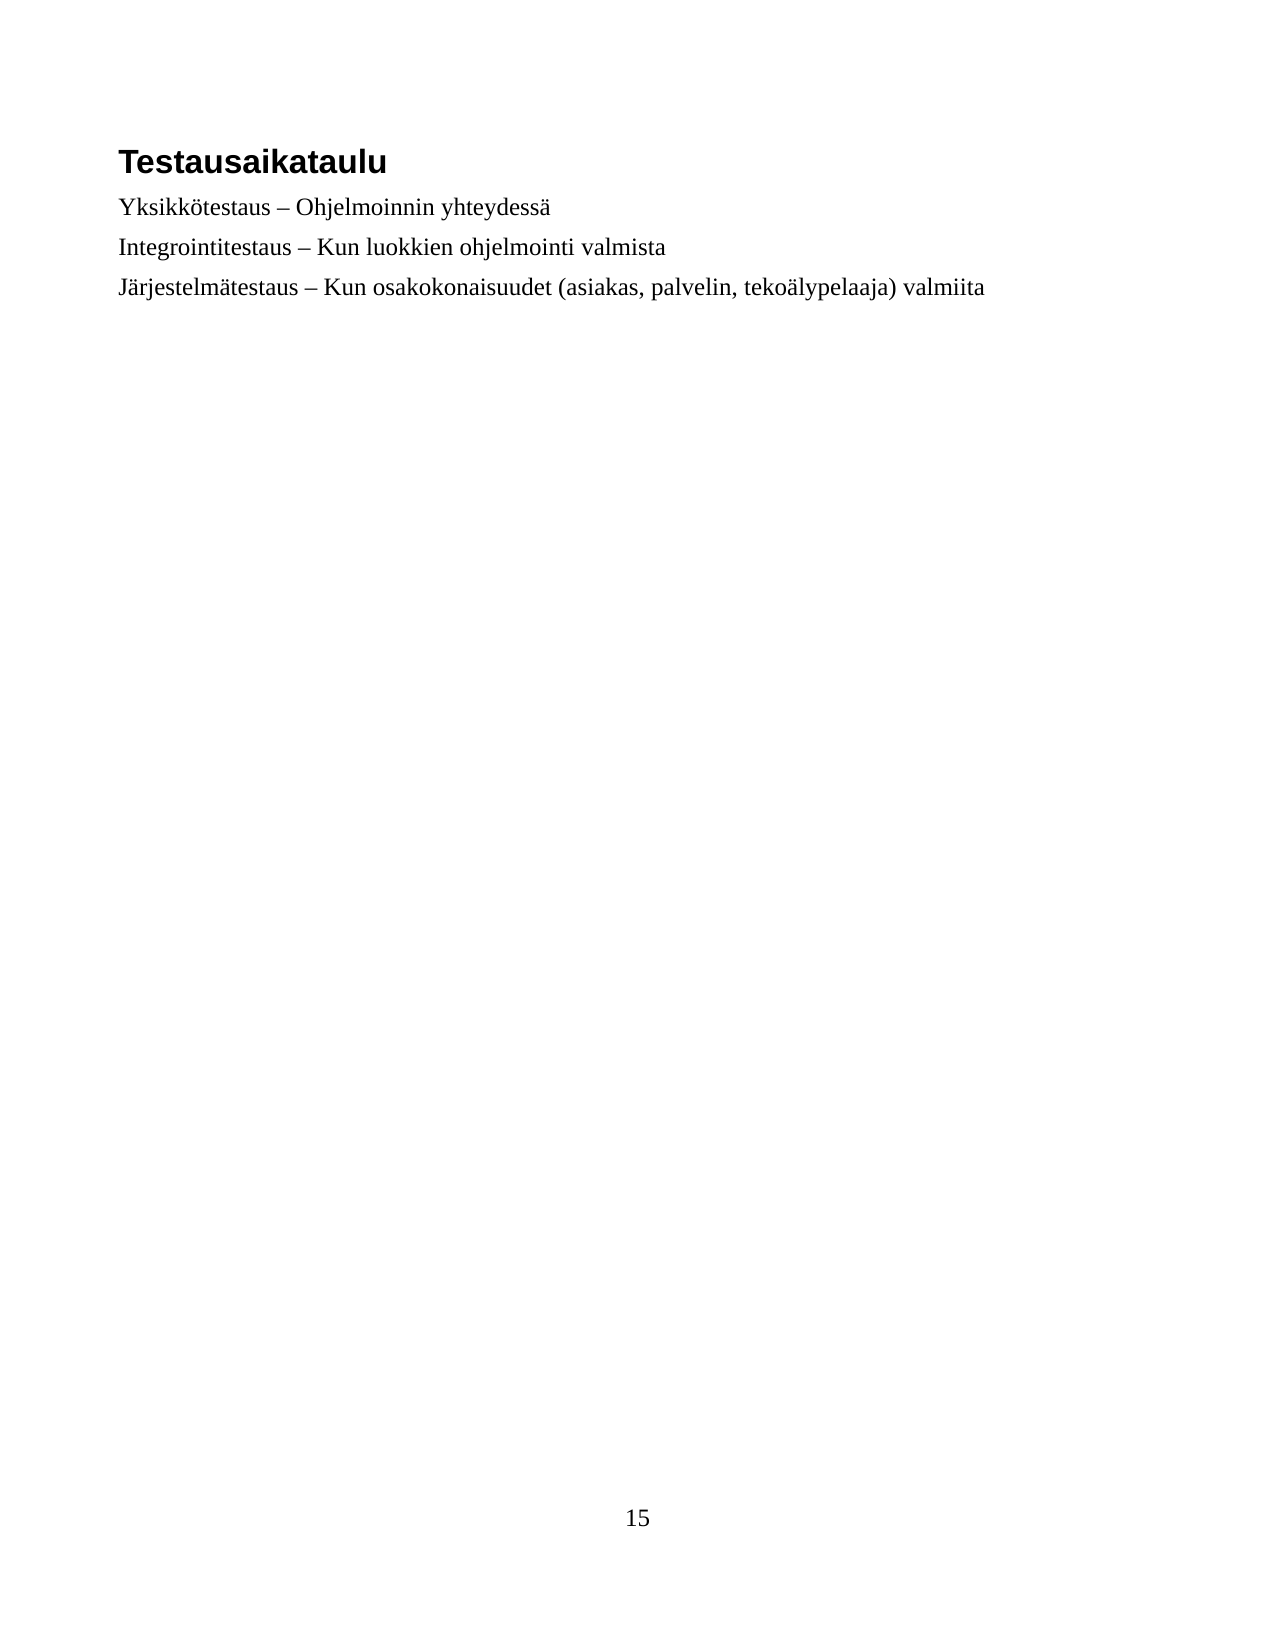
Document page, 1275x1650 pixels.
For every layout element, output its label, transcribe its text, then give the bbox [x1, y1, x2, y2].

text Integrointitestaus – Kun luokkien ohjelmointi valmista [118, 233, 1157, 261]
subtitle Testausaikataulu [118, 143, 1157, 181]
text Järjestelmätestaus – Kun osakokonaisuudet (asiakas, palvelin, tekoälypelaaja) valmiita [118, 273, 1157, 301]
text Yksikkötestaus – Ohjelmoinnin yhteydessä [118, 193, 1157, 221]
